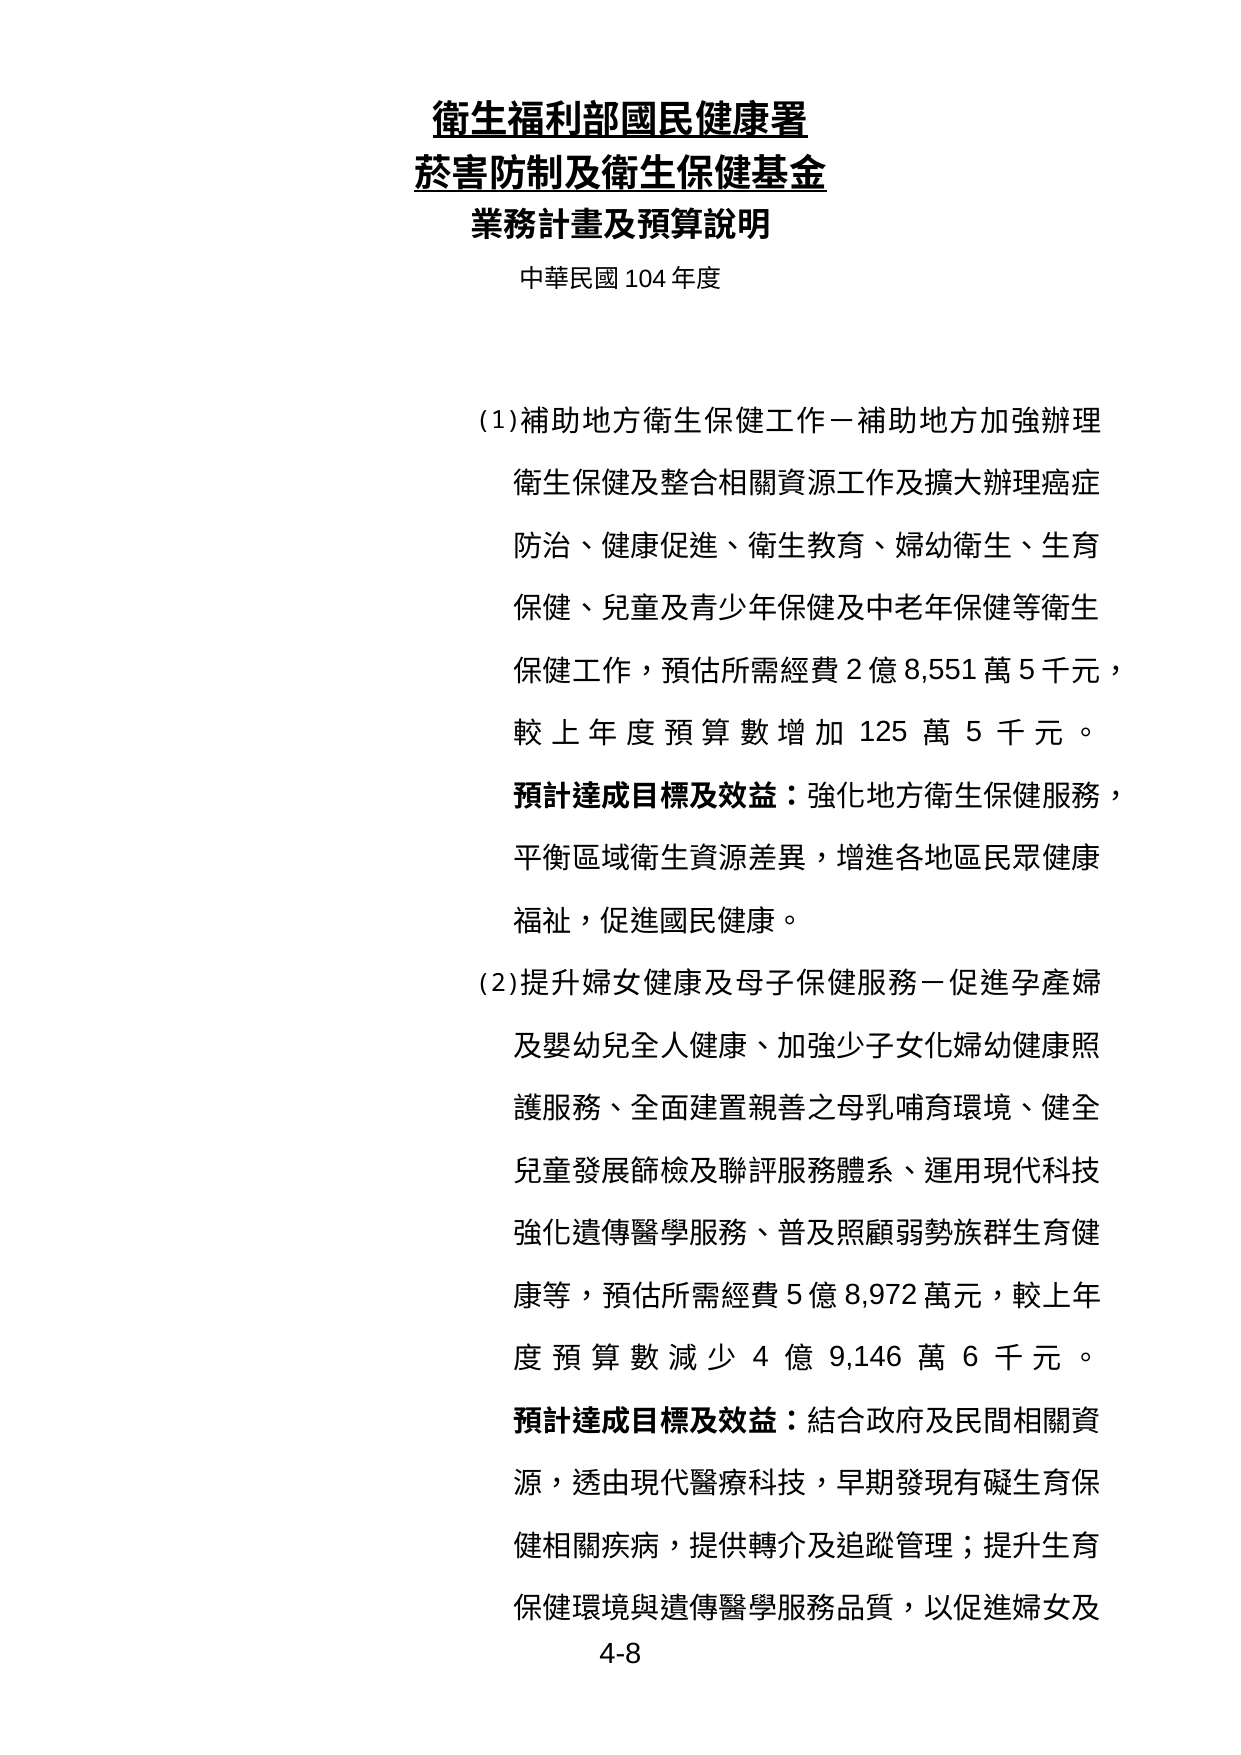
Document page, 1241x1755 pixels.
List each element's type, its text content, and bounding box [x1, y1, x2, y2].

list 補助地方衛生保健工作－補助地方加強辦理衛生保健及整合相關資源工作及擴大辦理癌症防治、健康促進、衛生教育、婦幼衛生、生育保健、兒童及青少年保健及中老年保健等衛生保健工作，預估所需經費2億8,551萬5千元，較上年度預算數增加125萬5千元。 預計達成目標及效益：強化地方衛生保健服務，平衡區域衛生資源差異，增進各地區民眾健康福祉，促進國民健康。 [476, 127, 1101, 939]
list 提升婦女健康及母子保健服務－促進孕產婦及嬰幼兒全人健康、加強少子女化婦幼健康照護服務、全面建置親善之母乳哺育環境、健全兒童發展篩檢及聯評服務體系、運用現代科技強化遺傳醫學服務、普及照顧弱勢族群生育健康等，預估所需經費5億8,972萬元，較上年度預算數減少4億9,146萬6千元。 預計達成目標及效益：結合政府及民間相關資源，透由現代醫療科技，早期發現有礙生育保健相關疾病，提供轉介及追蹤管理；提升生育保健環境與遺傳醫學服務品質，以促進婦女及嬰幼兒健康。 [476, 939, 1101, 1627]
